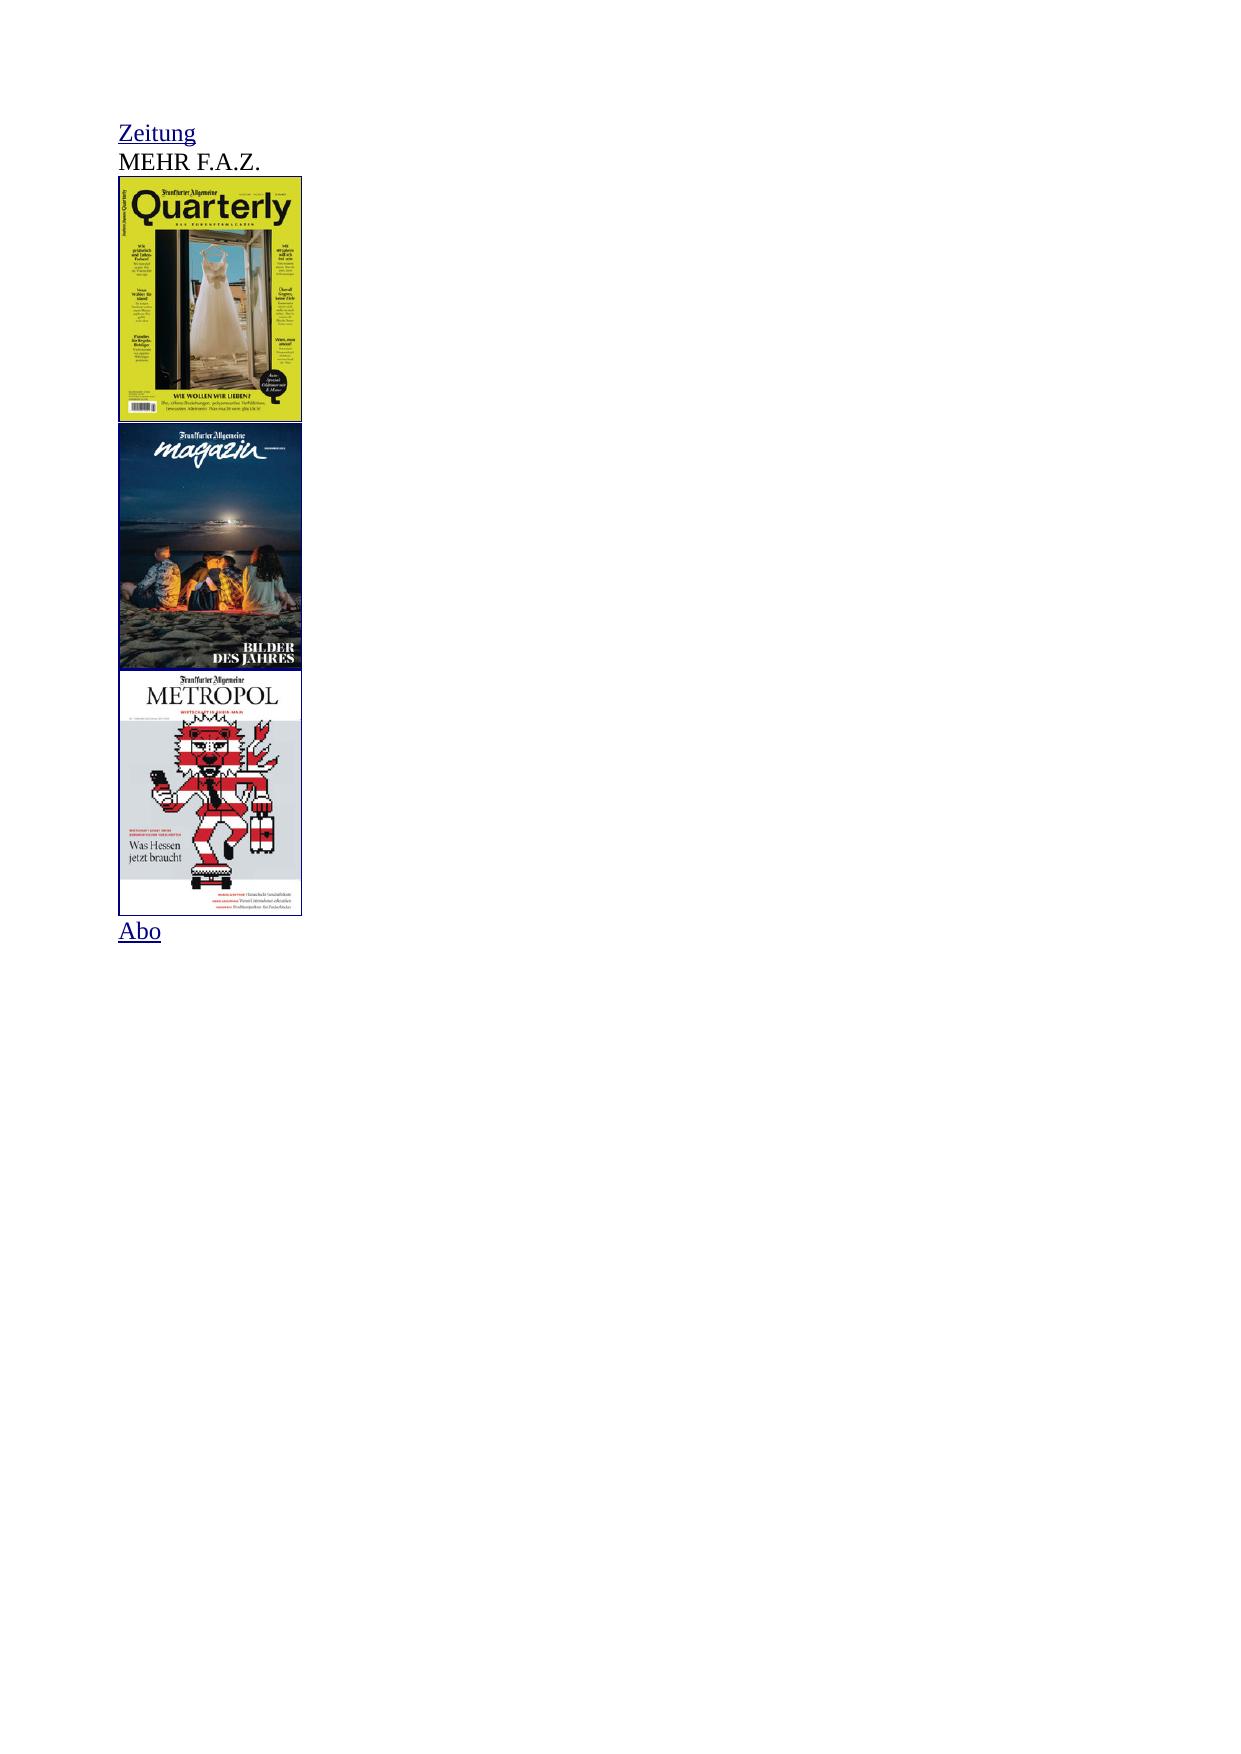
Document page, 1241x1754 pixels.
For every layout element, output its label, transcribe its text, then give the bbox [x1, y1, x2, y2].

picture [120, 177, 301, 421]
picture [120, 424, 301, 668]
text Zeitung [118, 118, 1122, 147]
text MEHR F.A.Z. [118, 147, 1122, 176]
text Abo [118, 916, 1122, 945]
picture [120, 671, 301, 915]
